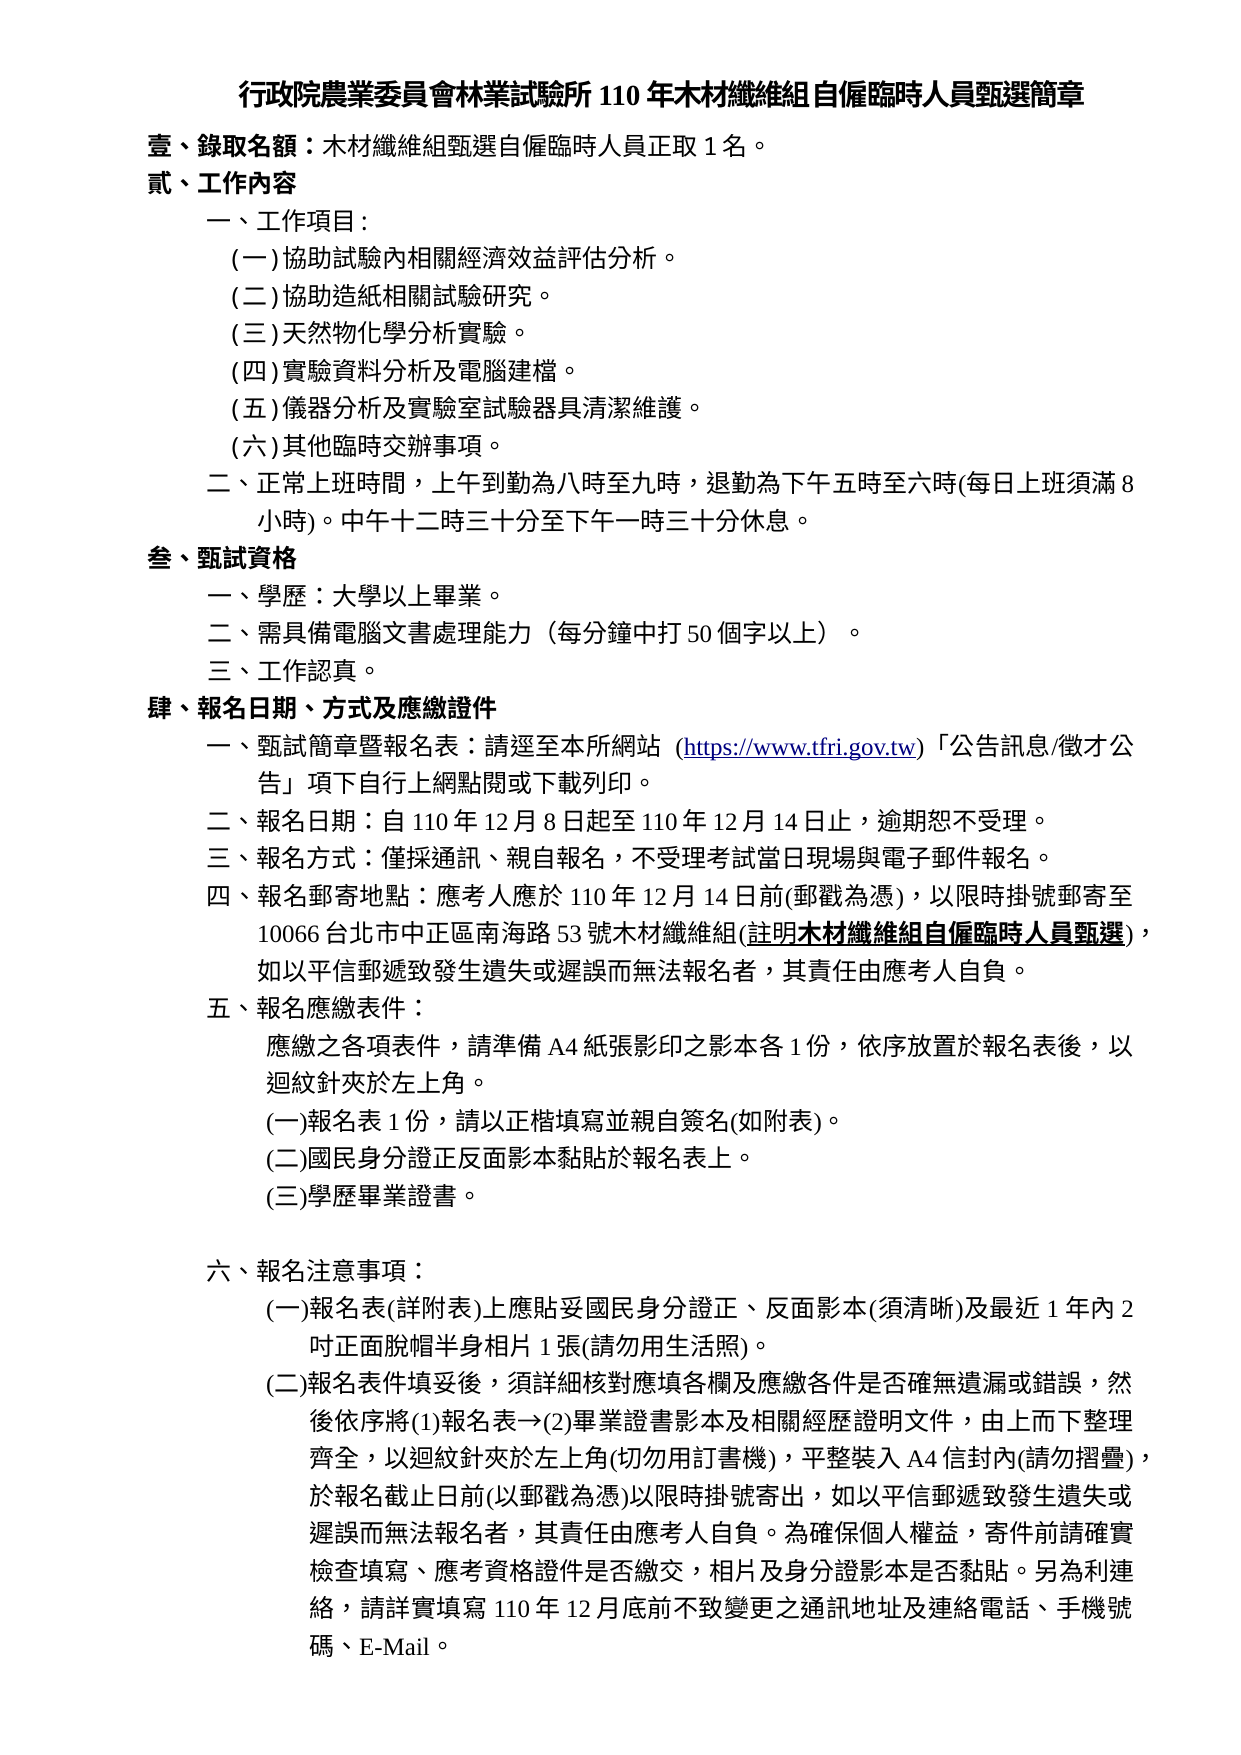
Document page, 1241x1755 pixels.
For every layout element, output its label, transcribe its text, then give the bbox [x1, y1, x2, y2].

text 貳、工作內容 [148, 162, 1178, 200]
text 一、學歷：大學以上畢業。 [207, 575, 1134, 612]
text (一)報名表(詳附表)上應貼妥國民身分證正、反面影本(須清晰)及最近1年內2吋正面脫帽半身相片1張(請勿用生活照)。 [266, 1287, 1134, 1362]
text 行政院農業委員會林業試驗所110年木材纖維組自僱臨時人員甄選簡章 [148, 75, 1178, 112]
text 叁、甄試資格 [148, 537, 1134, 575]
text (一)協助試驗內相關經濟效益評估分析。 [227, 237, 1134, 275]
text (五)儀器分析及實驗室試驗器具清潔維護。 [227, 387, 1134, 425]
text 壹、錄取名額：木材纖維組甄選自僱臨時人員正取1名。 [148, 125, 1134, 162]
text 三、報名方式：僅採通訊、親自報名，不受理考試當日現場與電子郵件報名。 [207, 837, 1134, 875]
text (四)實驗資料分析及電腦建檔。 [227, 350, 1134, 387]
text 一、甄試簡章暨報名表：請逕至本所網站 (https://www.tfri.gov.tw)「公告訊息/徵才公告」項下自行上網點閱或下載列印。 [207, 725, 1134, 800]
text (二)國民身分證正反面影本黏貼於報名表上。 [266, 1137, 1134, 1175]
text 一、工作項目: [207, 200, 1134, 237]
text (二)報名表件填妥後，須詳細核對應填各欄及應繳各件是否確無遺漏或錯誤，然後依序將(1)報名表→(2)畢業證書影本及相關經歷證明文件，由上而下整理齊全，以迴紋針夾於左上角(切勿用訂書機)，平整裝入A4信封內(請勿摺疊)，於報名截止日前(以郵戳為憑)以限時掛號寄出，如以平信郵遞致發生遺失或遲誤而無法報名者，其責任由應考人自負。為確保個人權益，寄件前請確實檢查填寫、應考資格證件是否繳交，相片及身分證影本是否黏貼。另為利連絡，請詳實填寫110年12月底前不致變更之通訊地址及連絡電話、手機號碼、E-Mail。 [266, 1362, 1134, 1662]
text 二、正常上班時間，上午到勤為八時至九時，退勤為下午五時至六時(每日上班須滿8小時)。中午十二時三十分至下午一時三十分休息。 [207, 462, 1134, 537]
text (三)天然物化學分析實驗。 [227, 312, 1134, 350]
text 六、報名注意事項： [207, 1250, 1134, 1287]
text 二、需具備電腦文書處理能力（每分鐘中打50個字以上）。 [207, 612, 1134, 650]
text 五、報名應繳表件： [207, 987, 1134, 1025]
text 肆、報名日期、方式及應繳證件 [148, 687, 1134, 725]
text 二、報名日期：自110年12月8日起至110年12月14日止，逾期恕不受理。 [207, 800, 1134, 837]
text 四、報名郵寄地點：應考人應於110年12月14日前(郵戳為憑)，以限時掛號郵寄至10066台北市中正區南海路53號木材纖維組(註明木材纖維組自僱臨時人員甄選)，如以平信郵遞致發生遺失或遲誤而無法報名者，其責任由應考人自負。 [207, 875, 1134, 987]
text (一)報名表1份，請以正楷填寫並親自簽名(如附表)。 [266, 1100, 1134, 1137]
text 三、工作認真。 [207, 650, 1134, 687]
text (六)其他臨時交辦事項。 [227, 425, 1134, 462]
text (三)學歷畢業證書。 [266, 1175, 1134, 1212]
text 應繳之各項表件，請準備A4紙張影印之影本各1份，依序放置於報名表後，以迴紋針夾於左上角。 [266, 1025, 1134, 1100]
text (二)協助造紙相關試驗研究。 [227, 275, 1134, 312]
